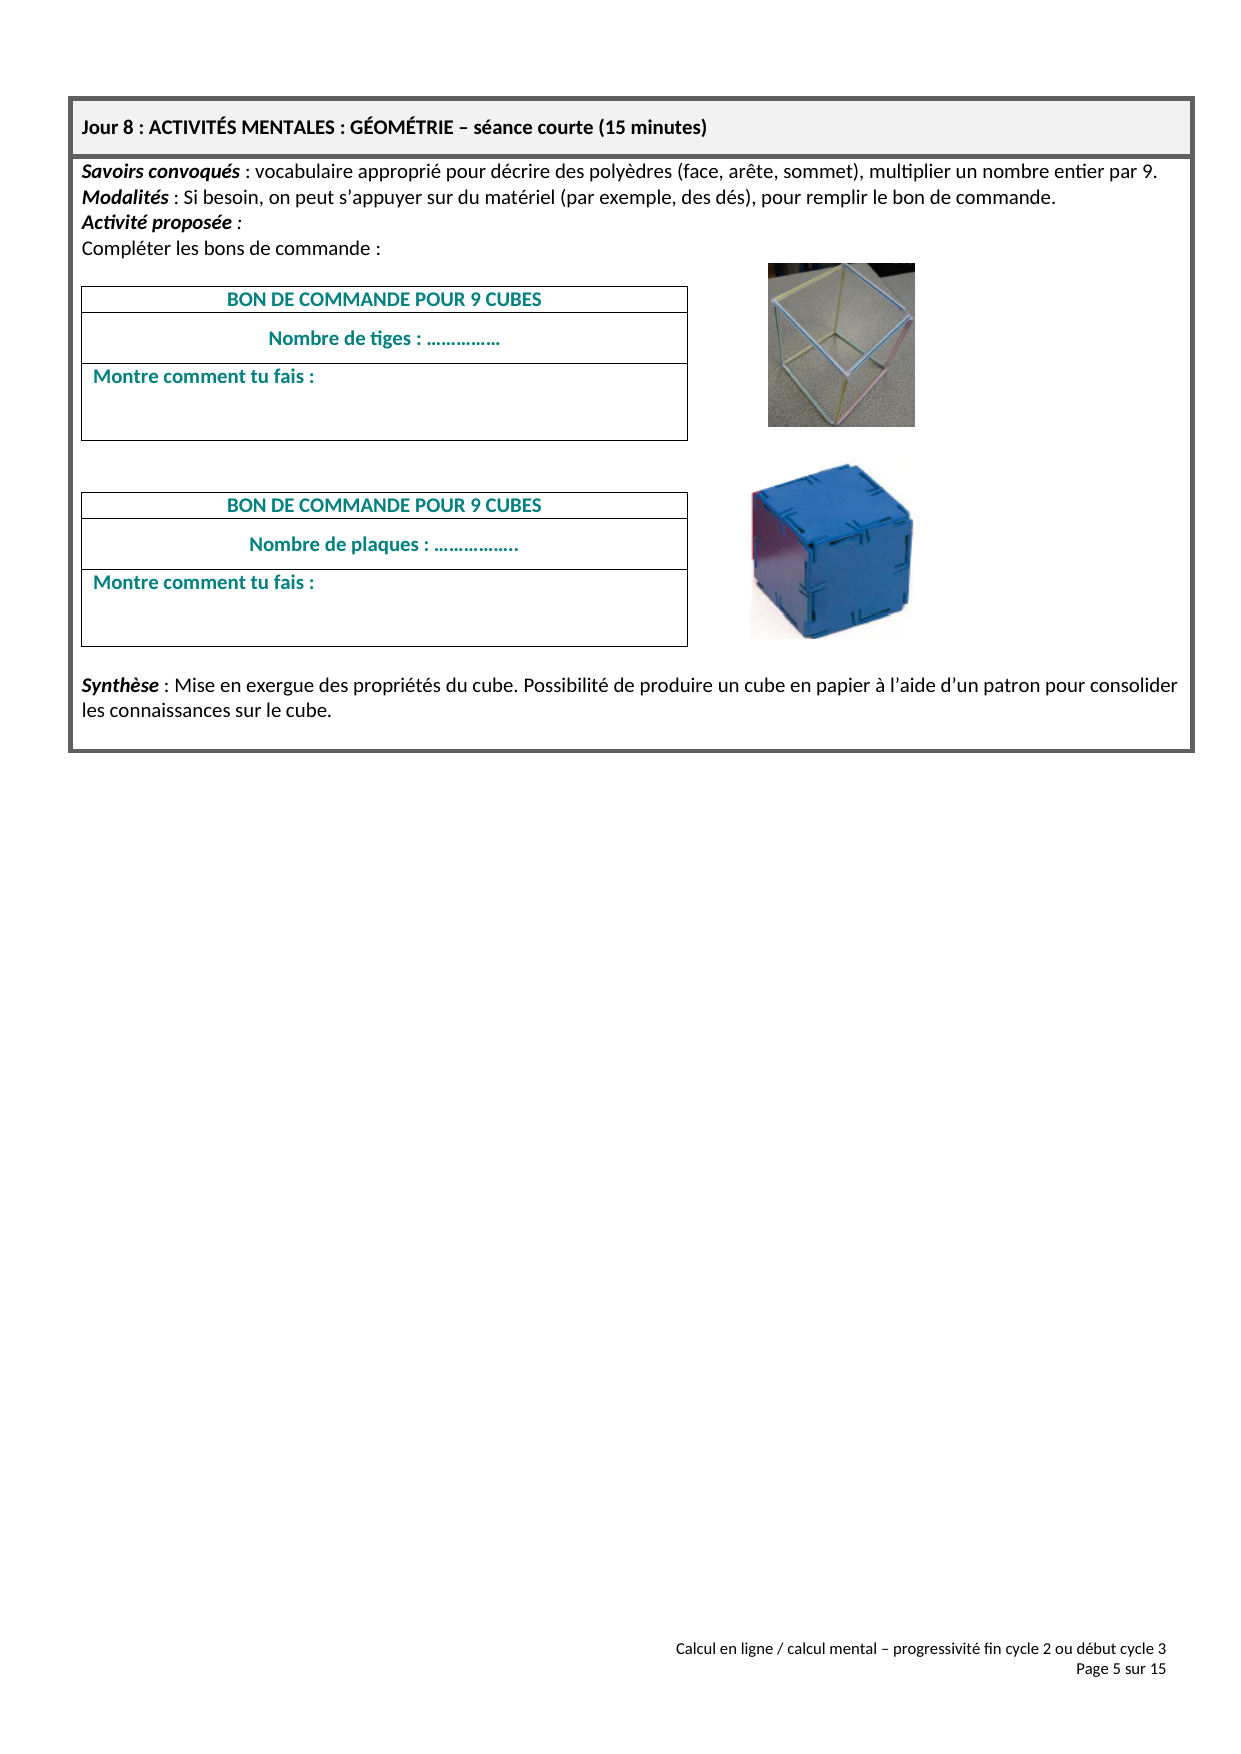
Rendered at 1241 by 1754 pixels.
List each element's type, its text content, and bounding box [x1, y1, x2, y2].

picture [772, 263, 918, 431]
table_header Bon de commande pour 9 cubes [82, 287, 687, 312]
table_header Bon de commande pour 9 cubes [82, 493, 687, 518]
table_cell Savoirs convoqués : vocabulaire approprié pour décrire des polyèdres (face, arête, sommet), multiplier un nombre entier par 9. Modalités : Si besoin, on peut s’appuyer sur du matériel (par exemple, des dés), pour remplir le bon de commande. Activité proposée : Compléter les bons de commande : Synthèse : Mise en exergue des propriétés du cube. Possibilité de produire un cube en papier à l’aide d’un patron pour consolider les connaissances sur le cube. [73, 159, 1190, 748]
table_cell Montre comment tu fais : [82, 570, 687, 646]
table_cell Montre comment tu fais : [82, 364, 687, 440]
table_cell Nombre de tiges : …………… [82, 313, 687, 362]
table_header Jour 8 : ACTIVITÉS MENTALES : GÉOMÉTRIE – séance courte (15 minutes) [73, 101, 1190, 154]
table_cell Nombre de plaques : …………….. [82, 519, 687, 568]
